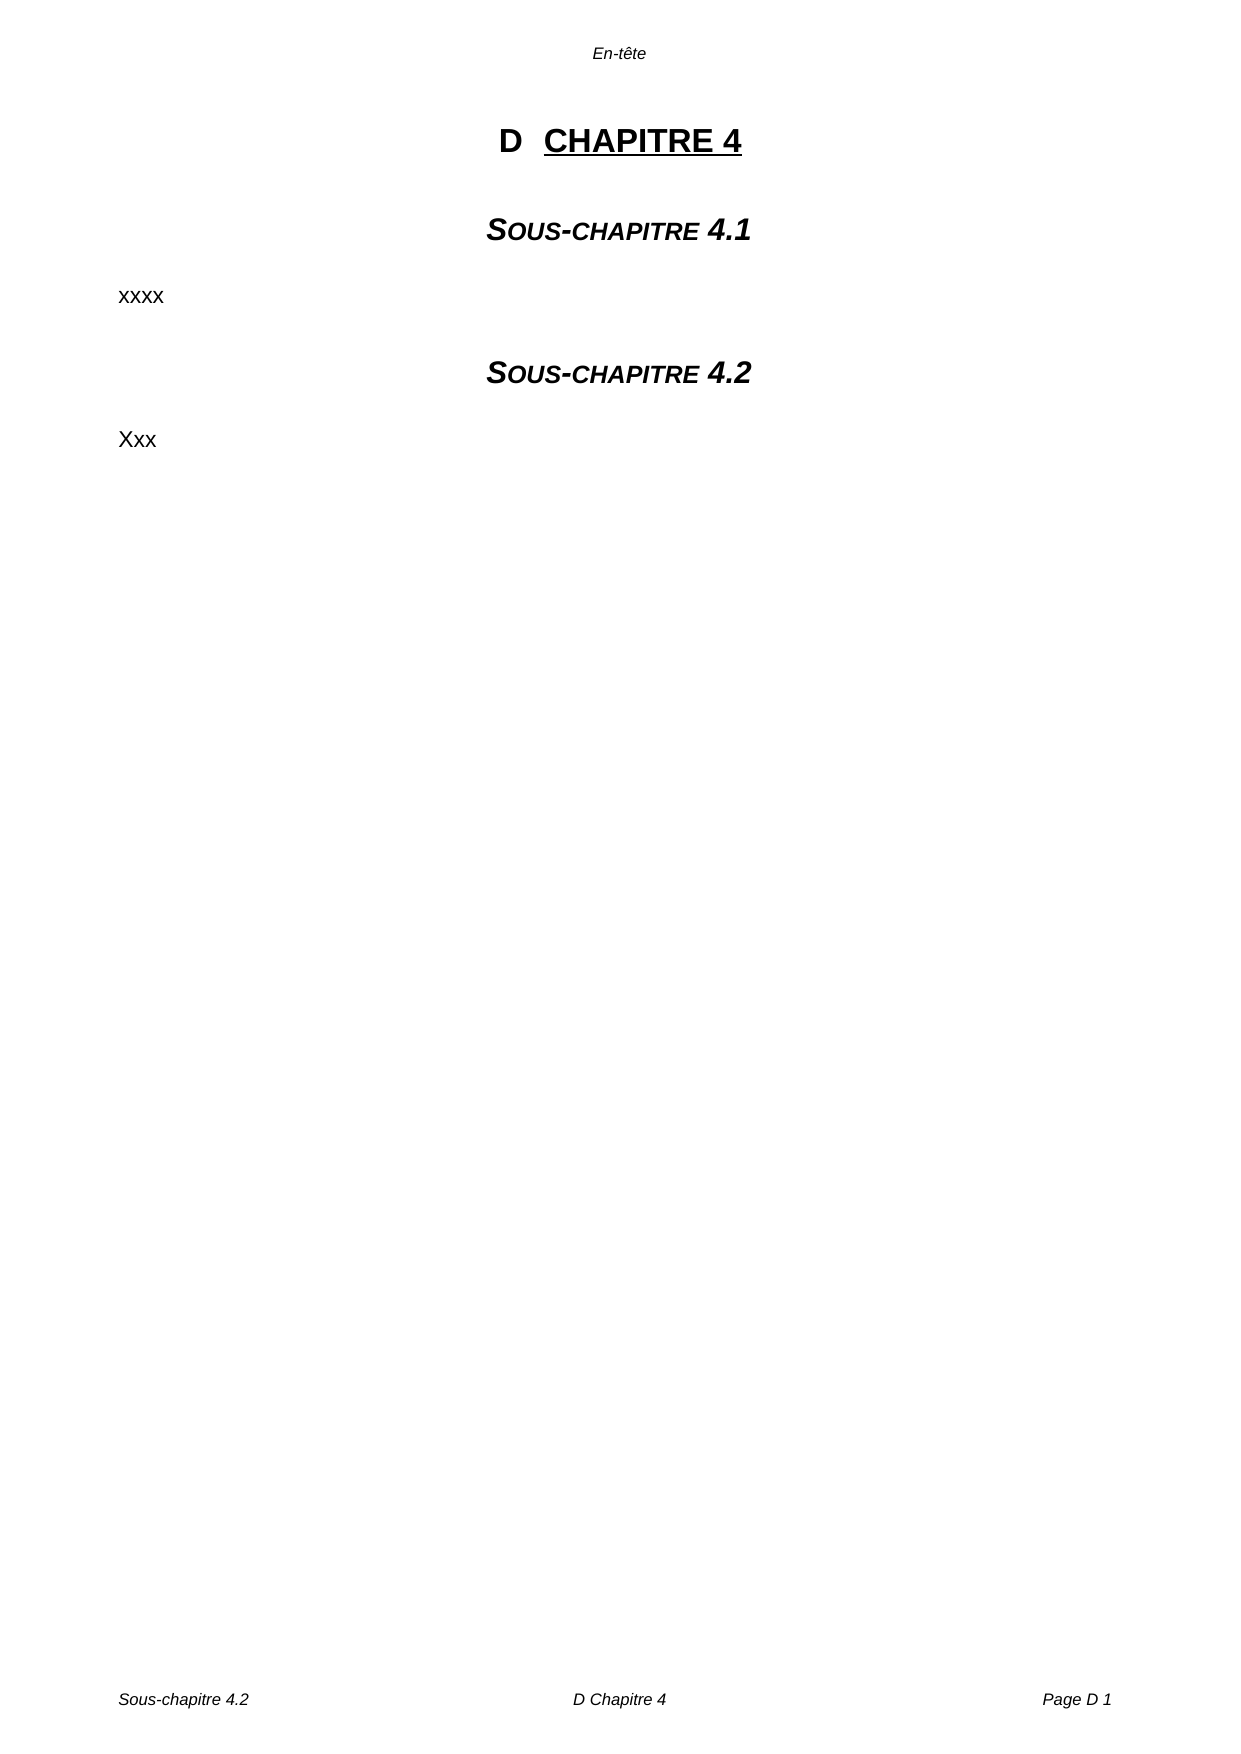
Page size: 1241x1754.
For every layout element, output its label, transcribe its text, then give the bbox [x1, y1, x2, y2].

text xxxx [118, 283, 1122, 309]
subtitle Sous-chapitre 4.1 [118, 212, 1122, 247]
text Xxx [118, 426, 1122, 452]
subtitle Sous-chapitre 4.2 [118, 355, 1122, 390]
subtitle Chapitre 4 [118, 122, 1122, 159]
